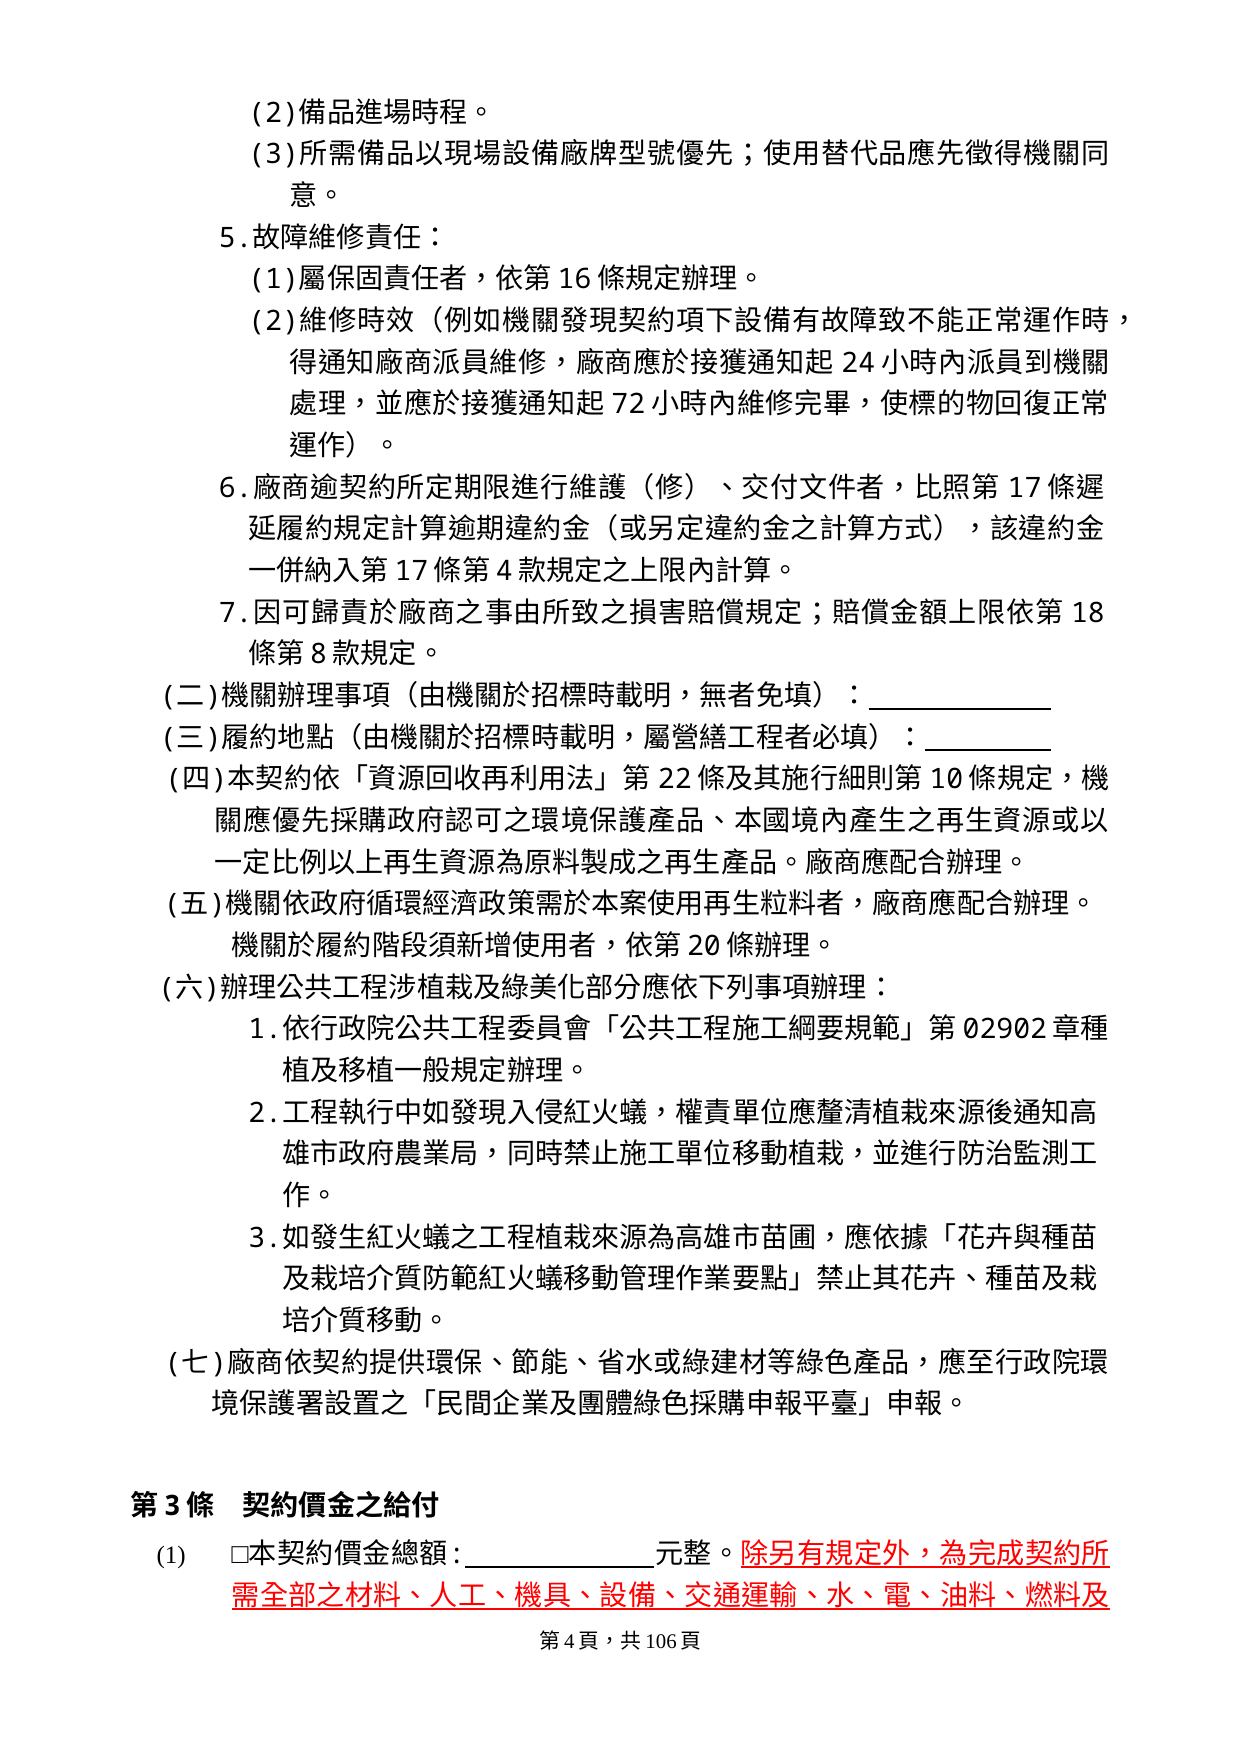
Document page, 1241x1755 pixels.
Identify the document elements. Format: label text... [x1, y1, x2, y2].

text 雄市政府農業局，同時禁止施工單位移動植栽，並進行防治監測工 [130, 1130, 1110, 1172]
text (七)廠商依契約提供環保、節能、省水或綠建材等綠色產品，應至行政院環境保護署設置之「民間企業及團體綠色採購申報平臺」申報。 [130, 1339, 1110, 1422]
text 機關於履約階段須新增使用者，依第20條辦理。 [130, 922, 1110, 964]
text 作。 [130, 1172, 1110, 1214]
text 植及移植一般規定辦理。 [130, 1047, 1110, 1089]
text (六)辦理公共工程涉植栽及綠美化部分應依下列事項辦理： [130, 964, 1110, 1005]
text 及栽培介質防範紅火蟻移動管理作業要點」禁止其花卉、種苗及栽 [130, 1255, 1110, 1297]
text 培介質移動。 [130, 1297, 1110, 1339]
text 5.故障維修責任： [218, 214, 1104, 255]
text (三)履約地點（由機關於招標時載明，屬營繕工程者必填）： [159, 714, 1110, 755]
text (2)維修時效（例如機關發現契約項下設備有故障致不能正常運作時，得通知廠商派員維修，廠商應於接獲通知起24小時內派員到機關處理，並應於接獲通知起72小時內維修完畢，使標的物回復正常運作）。 [248, 297, 1110, 464]
text (1)屬保固責任者，依第16條規定辦理。 [248, 255, 1110, 297]
text 6.廠商逾契約所定期限進行維護（修）、交付文件者，比照第17條遲延履約規定計算逾期違約金（或另定違約金之計算方式），該違約金一併納入第17條第4款規定之上限內計算。 [218, 464, 1104, 589]
text 2.工程執行中如發現入侵紅火蟻，權責單位應釐清植栽來源後通知高 [130, 1089, 1110, 1130]
text 7.因可歸責於廠商之事由所致之損害賠償規定；賠償金額上限依第18條第8款規定。 [218, 589, 1104, 672]
text 第3條 契約價金之給付 [130, 1482, 1110, 1524]
text 3.如發生紅火蟻之工程植栽來源為高雄市苗圃，應依據「花卉與種苗 [130, 1214, 1110, 1255]
text (2)備品進場時程。 [248, 89, 1110, 130]
text (二)機關辦理事項（由機關於招標時載明，無者免填）： [159, 672, 1110, 714]
text (3)所需備品以現場設備廠牌型號優先；使用替代品應先徵得機關同意。 [248, 130, 1110, 214]
text (五)機關依政府循環經濟政策需於本案使用再生粒料者，廠商應配合辦理。 [130, 880, 1110, 922]
text 1.依行政院公共工程委員會「公共工程施工綱要規範」第02902章種 [130, 1005, 1110, 1047]
text (四)本契約依「資源回收再利用法」第22條及其施行細則第10條規定，機關應優先採購政府認可之環境保護產品、本國境內產生之再生資源或以一定比例以上再生資源為原料製成之再生產品。廠商應配合辦理。 [130, 755, 1110, 880]
list □本契約價金總額: 元整。除另有規定外，為完成契約所需全部之材料、人工、機具、設備、交通運輸、水、電、油料、燃料及 [156, 1530, 1110, 1614]
